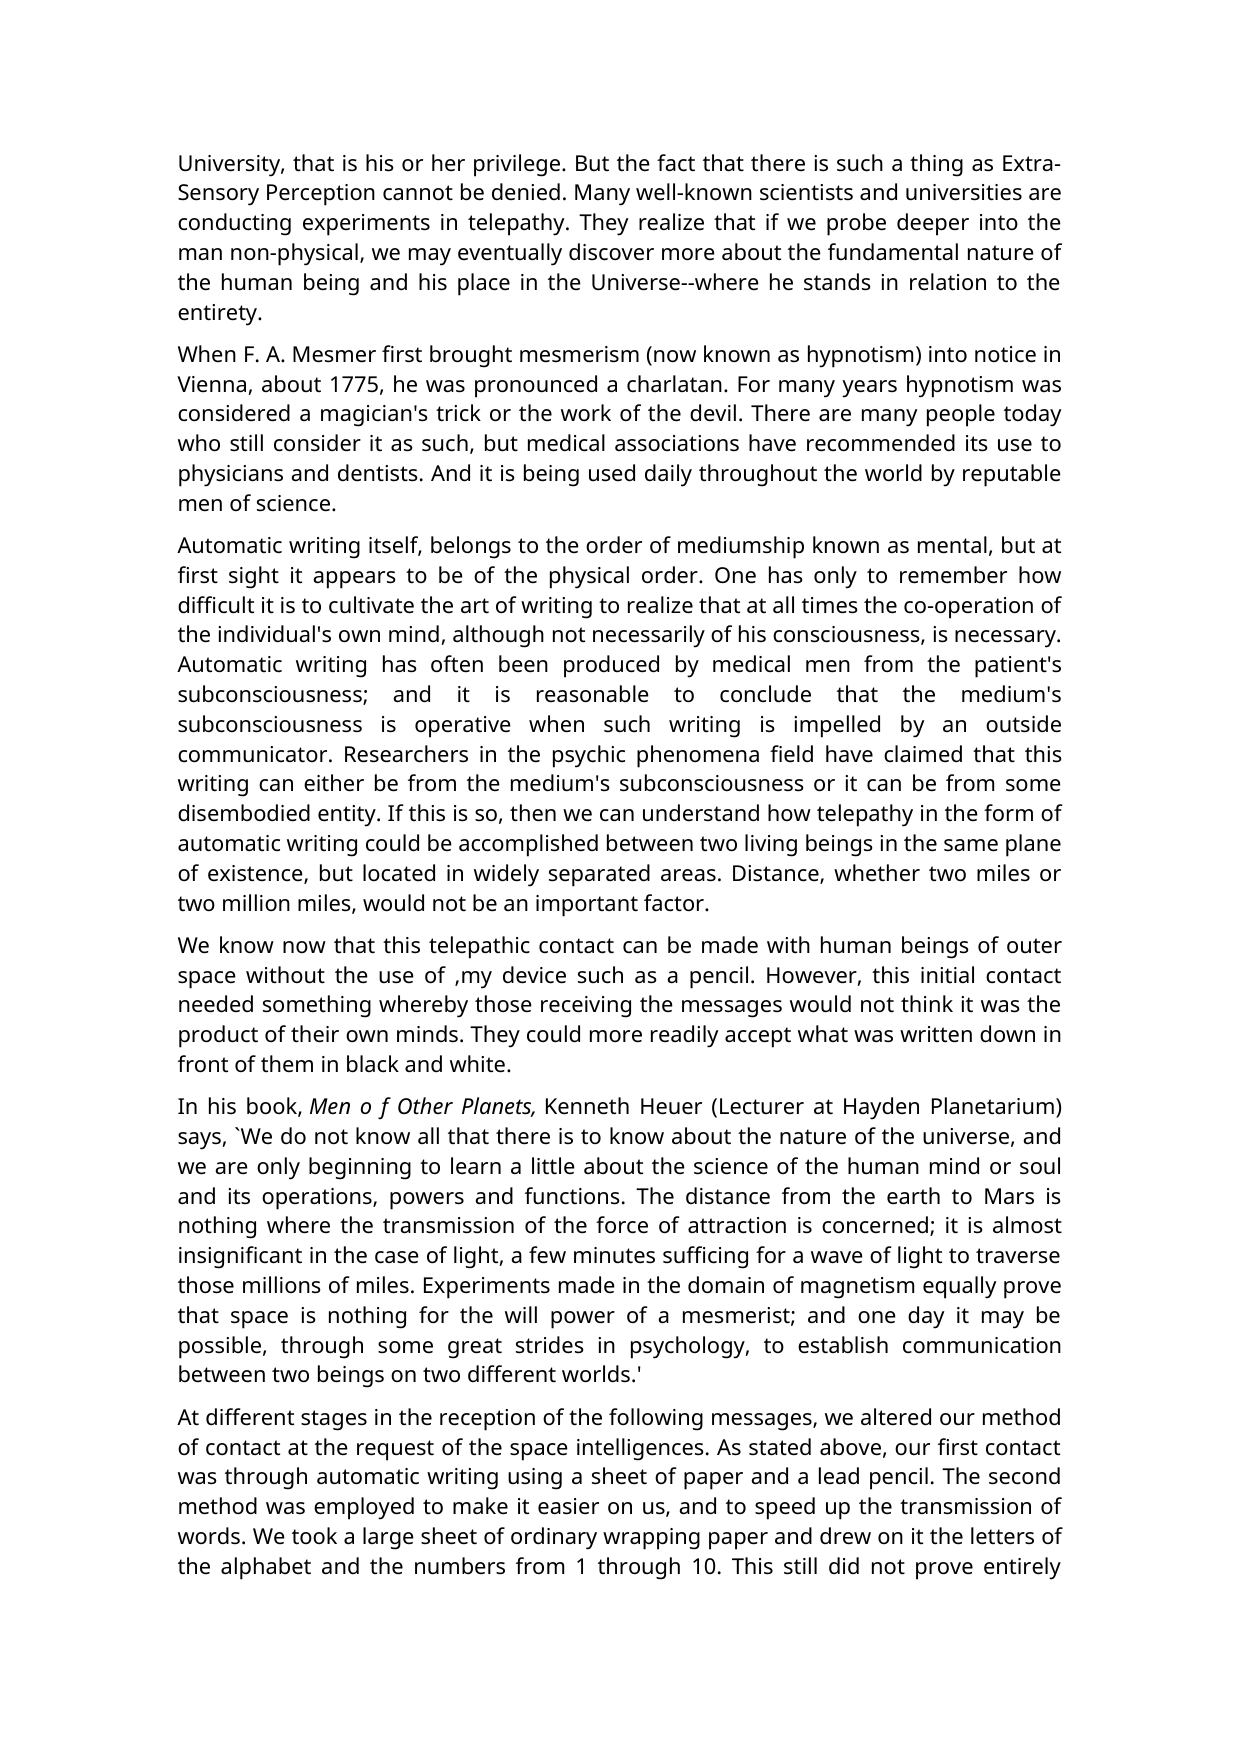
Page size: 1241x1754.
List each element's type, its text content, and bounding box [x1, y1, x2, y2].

text In his book, Men o f Other Planets, Kenneth Heuer (Lecturer at Hayden Planetarium) says, `We do not know all that there is to know about the nature of the universe, and we are only beginning to learn a little about the science of the human mind or soul and its operations, powers and functions. The distance from the earth to Mars is nothing where the transmission of the force of attraction is concerned; it is almost insignificant in the case of light, a few minutes sufficing for a wave of light to traverse those millions of miles. Experiments made in the domain of magnetism equally prove that space is nothing for the will power of a mesmerist; and one day it may be possible, through some great strides in psychology, to establish communication between two beings on two different worlds.' [177, 1091, 1063, 1389]
text When F. A. Mesmer first brought mesmerism (now known as hypnotism) into notice in Vienna, about 1775, he was pronounced a charlatan. For many years hypnotism was considered a magician's trick or the work of the devil. There are many people today who still consider it as such, but medical associations have recommended its use to physicians and dentists. And it is being used daily throughout the world by reputable men of science. [177, 339, 1063, 518]
text We know now that this telepathic contact can be made with human beings of outer space without the use of ,my device such as a pencil. However, this initial contact needed something whereby those receiving the messages would not think it was the product of their own minds. They could more readily accept what was written down in front of them in black and white. [177, 930, 1063, 1079]
text At different stages in the reception of the following messages, we altered our method of contact at the request of the space intelligences. As stated above, our first contact was through automatic writing using a sheet of paper and a lead pencil. The second method was employed to make it easier on us, and to speed up the transmission of words. We took a large sheet of ordinary wrapping paper and drew on it the letters of the alphabet and the numbers from 1 through 10. This still did not prove entirely [177, 1402, 1063, 1581]
text University, that is his or her privilege. But the fact that there is such a thing as Extra-Sensory Perception cannot be denied. Many well-known scientists and universities are conducting experiments in telepathy. They realize that if we probe deeper into the man non-physical, we may eventually discover more about the fundamental nature of the human being and his place in the Universe--where he stands in relation to the entirety. [177, 148, 1063, 326]
text Automatic writing itself, belongs to the order of mediumship known as mental, but at first sight it appears to be of the physical order. One has only to remember how difficult it is to cultivate the art of writing to realize that at all times the co-operation of the individual's own mind, although not necessarily of his consciousness, is necessary. Automatic writing has often been produced by medical men from the patient's subconsciousness; and it is reasonable to conclude that the medium's subconsciousness is operative when such writing is impelled by an outside communicator. Researchers in the psychic phenomena field have claimed that this writing can either be from the medium's subconsciousness or it can be from some disembodied entity. If this is so, then we can understand how telepathy in the form of automatic writing could be accomplished between two living beings in the same plane of existence, but located in widely separated areas. Distance, whether two miles or two million miles, would not be an important factor. [177, 530, 1063, 917]
